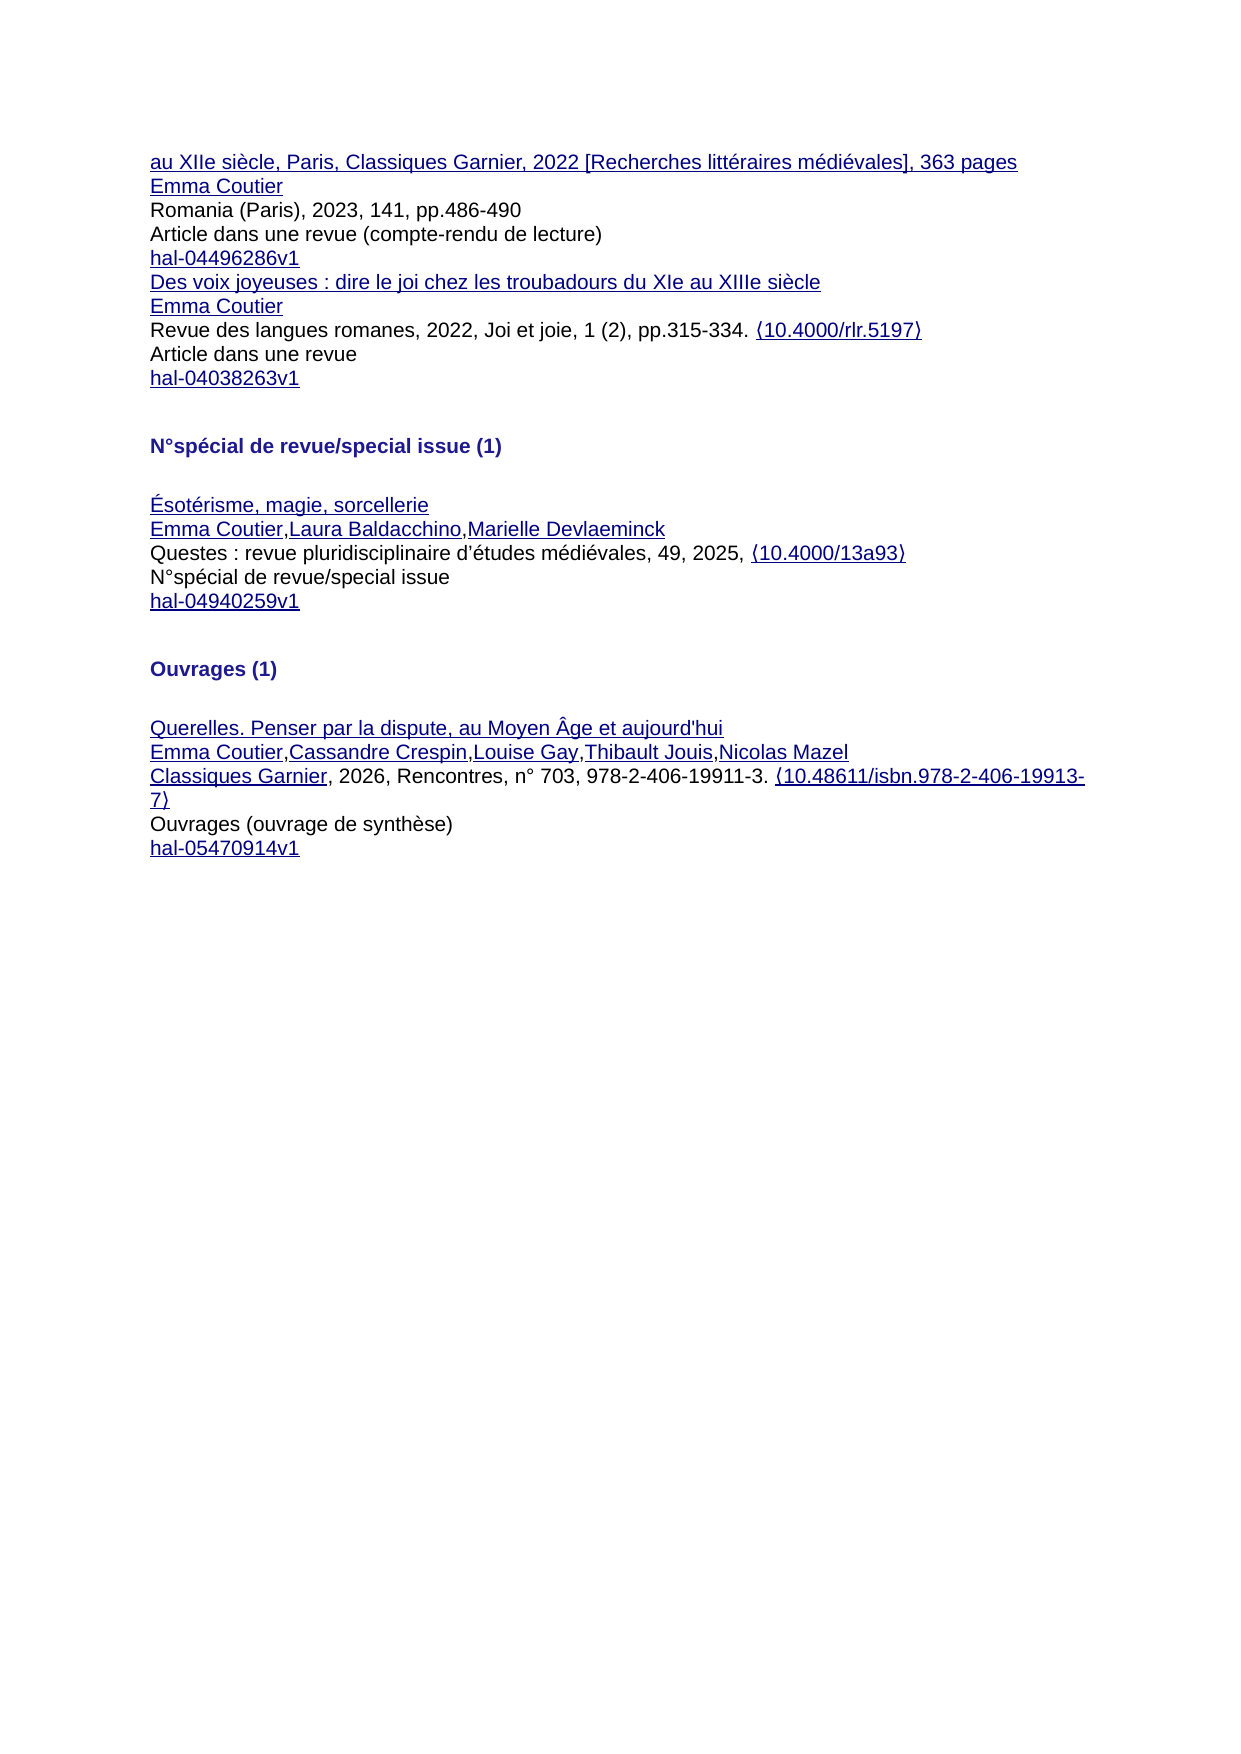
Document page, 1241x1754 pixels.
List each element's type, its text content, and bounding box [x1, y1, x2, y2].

table_cell Compte-rendu &quot;Samuel Molin, Le Printemps des métaphores. Étude sur l’écriture métaphorique au XIIe siècle, Paris, Classiques Garnier, 2022 [Recherches littéraires médiévales], 363 pages Emma Coutier Romania (Paris), 2023, 141, pp.486-490 Article dans une revue (compte-rendu de lecture) hal-04496286v1 [150, 150, 1090, 270]
table_header Querelles. Penser par la dispute, au Moyen Âge et aujourd'hui Emma Coutier,Cassandre Crespin,Louise Gay,Thibault Jouis,Nicolas Mazel Classiques Garnier, 2026, Rencontres, n° 703, 978-2-406-19911-3. ⟨10.48611/isbn.978-2-406-19913-7⟩ Ouvrages (ouvrage de synthèse) hal-05470914v1 [150, 716, 1090, 859]
subtitle Ouvrages (1) [150, 657, 1090, 681]
subtitle N°spécial de revue/special issue (1) [150, 434, 1090, 458]
table_cell Des voix joyeuses : dire le joi chez les troubadours du XIe au XIIIe siècle Emma Coutier Revue des langues romanes, 2022, Joi et joie, 1 (2), pp.315-334. ⟨10.4000/rlr.5197⟩ Article dans une revue hal-04038263v1 [150, 270, 1090, 389]
table_header Ésotérisme, magie, sorcellerie Emma Coutier,Laura Baldacchino,Marielle Devlaeminck Questes : revue pluridisciplinaire d’études médiévales, 49, 2025, ⟨10.4000/13a93⟩ N°spécial de revue/special issue hal-04940259v1 [150, 493, 1090, 612]
